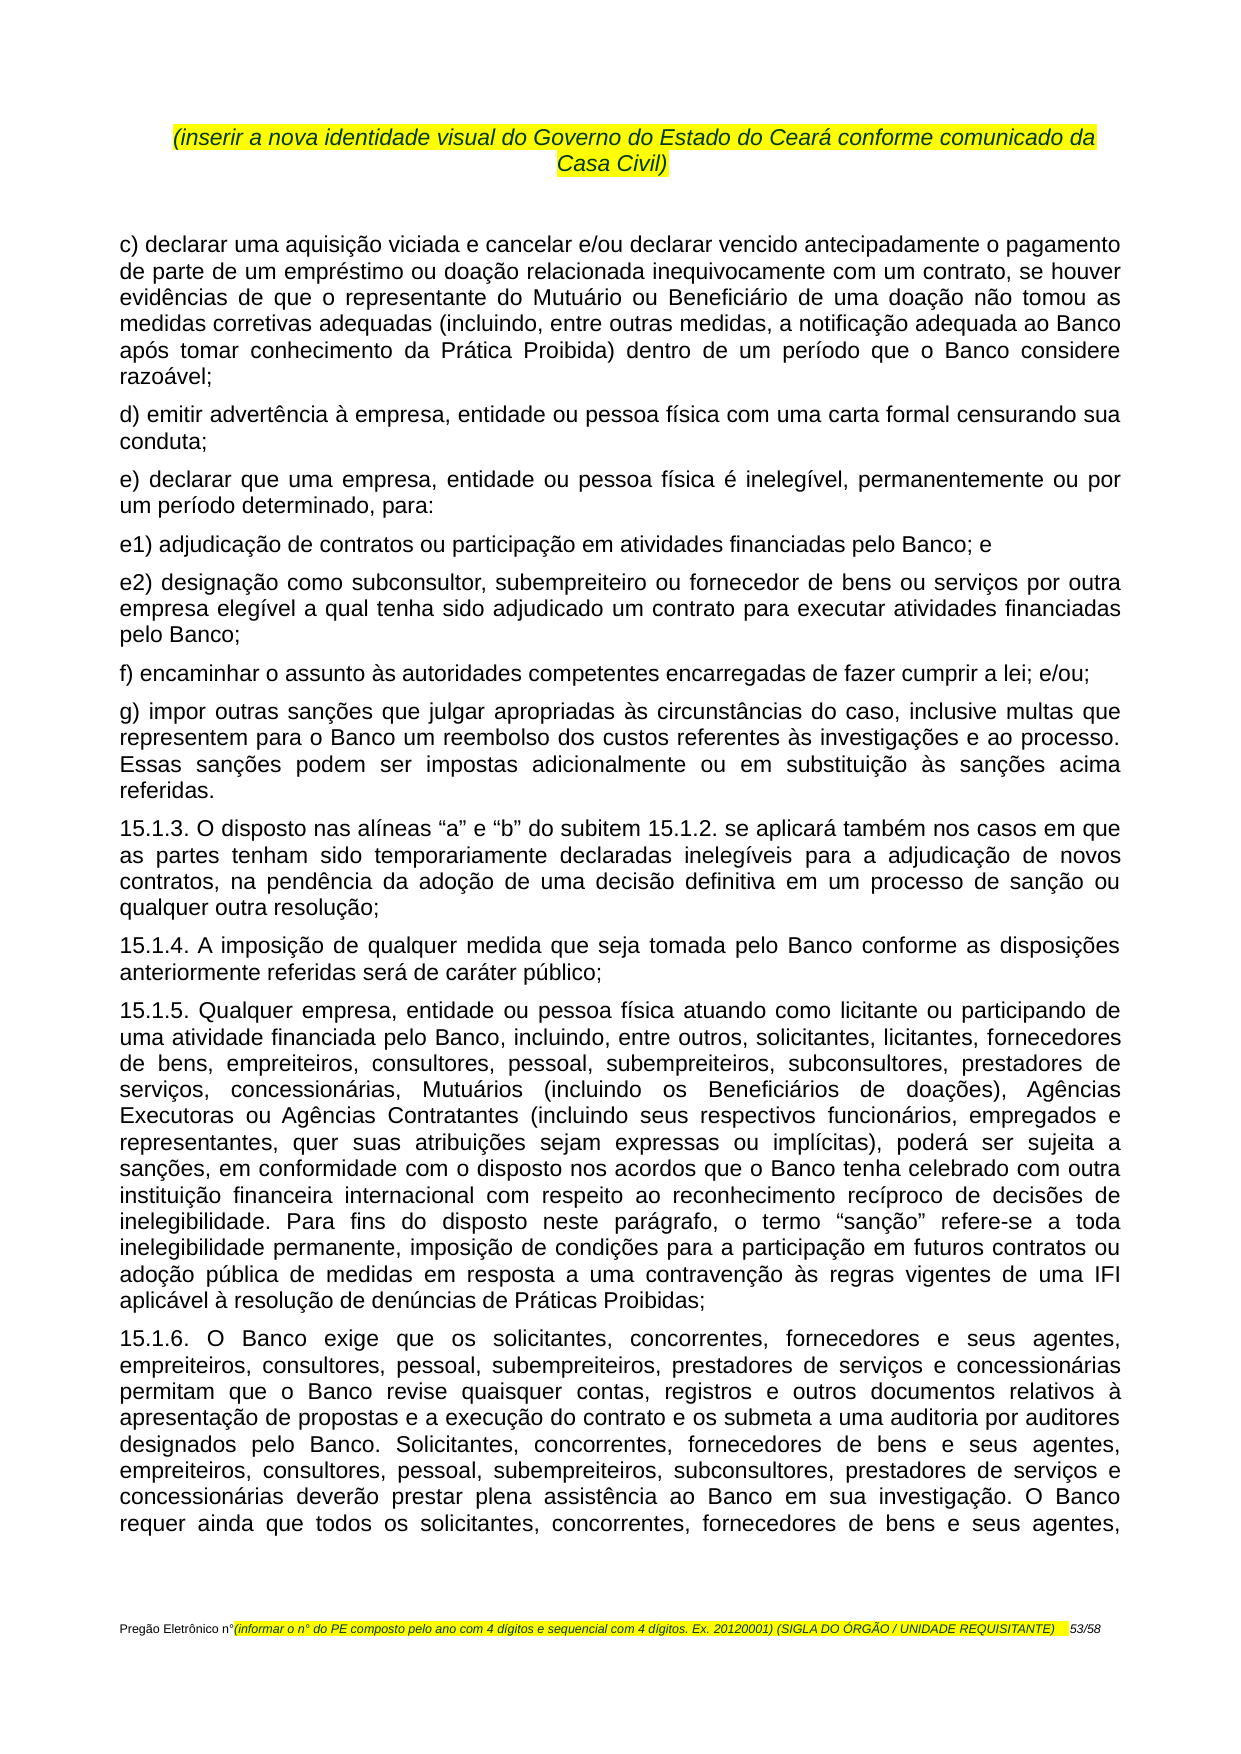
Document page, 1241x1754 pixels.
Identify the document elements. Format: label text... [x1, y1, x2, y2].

text d) emitir advertência à empresa, entidade ou pessoa física com uma carta formal censurando sua conduta; [119, 401, 1121, 454]
text 15.1.4. A imposição de qualquer medida que seja tomada pelo Banco conforme as disposições anteriormente referidas será de caráter público; [119, 932, 1121, 985]
text e2) designação como subconsultor, subempreiteiro ou fornecedor de bens ou serviços por outra empresa elegível a qual tenha sido adjudicado um contrato para executar atividades financiadas pelo Banco; [119, 569, 1121, 648]
text 15.1.3. O disposto nas alíneas “a” e “b” do subitem 15.1.2. se aplicará também nos casos em que as partes tenham sido temporariamente declaradas inelegíveis para a adjudicação de novos contratos, na pendência da adoção de uma decisão definitiva em um processo de sanção ou qualquer outra resolução; [119, 815, 1121, 921]
text f) encaminhar o assunto às autoridades competentes encarregadas de fazer cumprir a lei; e/ou; [119, 660, 1121, 686]
text 15.1.6. O Banco exige que os solicitantes, concorrentes, fornecedores e seus agentes, empreiteiros, consultores, pessoal, subempreiteiros, prestadores de serviços e concessionárias permitam que o Banco revise quaisquer contas, registros e outros documentos relativos à apresentação de propostas e a execução do contrato e os submeta a uma auditoria por auditores designados pelo Banco. Solicitantes, concorrentes, fornecedores de bens e seus agentes, empreiteiros, consultores, pessoal, subempreiteiros, subconsultores, prestadores de serviços e concessionárias deverão prestar plena assistência ao Banco em sua investigação. O Banco requer ainda que todos os solicitantes, concorrentes, fornecedores de bens e seus agentes, [119, 1325, 1121, 1536]
text 15.1.5. Qualquer empresa, entidade ou pessoa física atuando como licitante ou participando de uma atividade financiada pelo Banco, incluindo, entre outros, solicitantes, licitantes, fornecedores de bens, empreiteiros, consultores, pessoal, subempreiteiros, subconsultores, prestadores de serviços, concessionárias, Mutuários (incluindo os Beneficiários de doações), Agências Executoras ou Agências Contratantes (incluindo seus respectivos funcionários, empregados e representantes, quer suas atribuições sejam expressas ou implícitas), poderá ser sujeita a sanções, em conformidade com o disposto nos acordos que o Banco tenha celebrado com outra instituição financeira internacional com respeito ao reconhecimento recíproco de decisões de inelegibilidade. Para fins do disposto neste parágrafo, o termo “sanção” refere-se a toda inelegibilidade permanente, imposição de condições para a participação em futuros contratos ou adoção pública de medidas em resposta a uma contravenção às regras vigentes de uma IFI aplicável à resolução de denúncias de Práticas Proibidas; [119, 997, 1121, 1313]
text e) declarar que uma empresa, entidade ou pessoa física é inelegível, permanentemente ou por um período determinado, para: [119, 466, 1121, 519]
text g) impor outras sanções que julgar apropriadas às circunstâncias do caso, inclusive multas que representem para o Banco um reembolso dos custos referentes às investigações e ao processo. Essas sanções podem ser impostas adicionalmente ou em substituição às sanções acima referidas. [119, 698, 1121, 803]
text e1) adjudicação de contratos ou participação em atividades financiadas pelo Banco; e [119, 531, 1121, 557]
text c) declarar uma aquisição viciada e cancelar e/ou declarar vencido antecipadamente o pagamento de parte de um empréstimo ou doação relacionada inequivocamente com um contrato, se houver evidências de que o representante do Mutuário ou Beneficiário de uma doação não tomou as medidas corretivas adequadas (incluindo, entre outras medidas, a notificação adequada ao Banco após tomar conhecimento da Prática Proibida) dentro de um período que o Banco considere razoável; [119, 231, 1121, 389]
